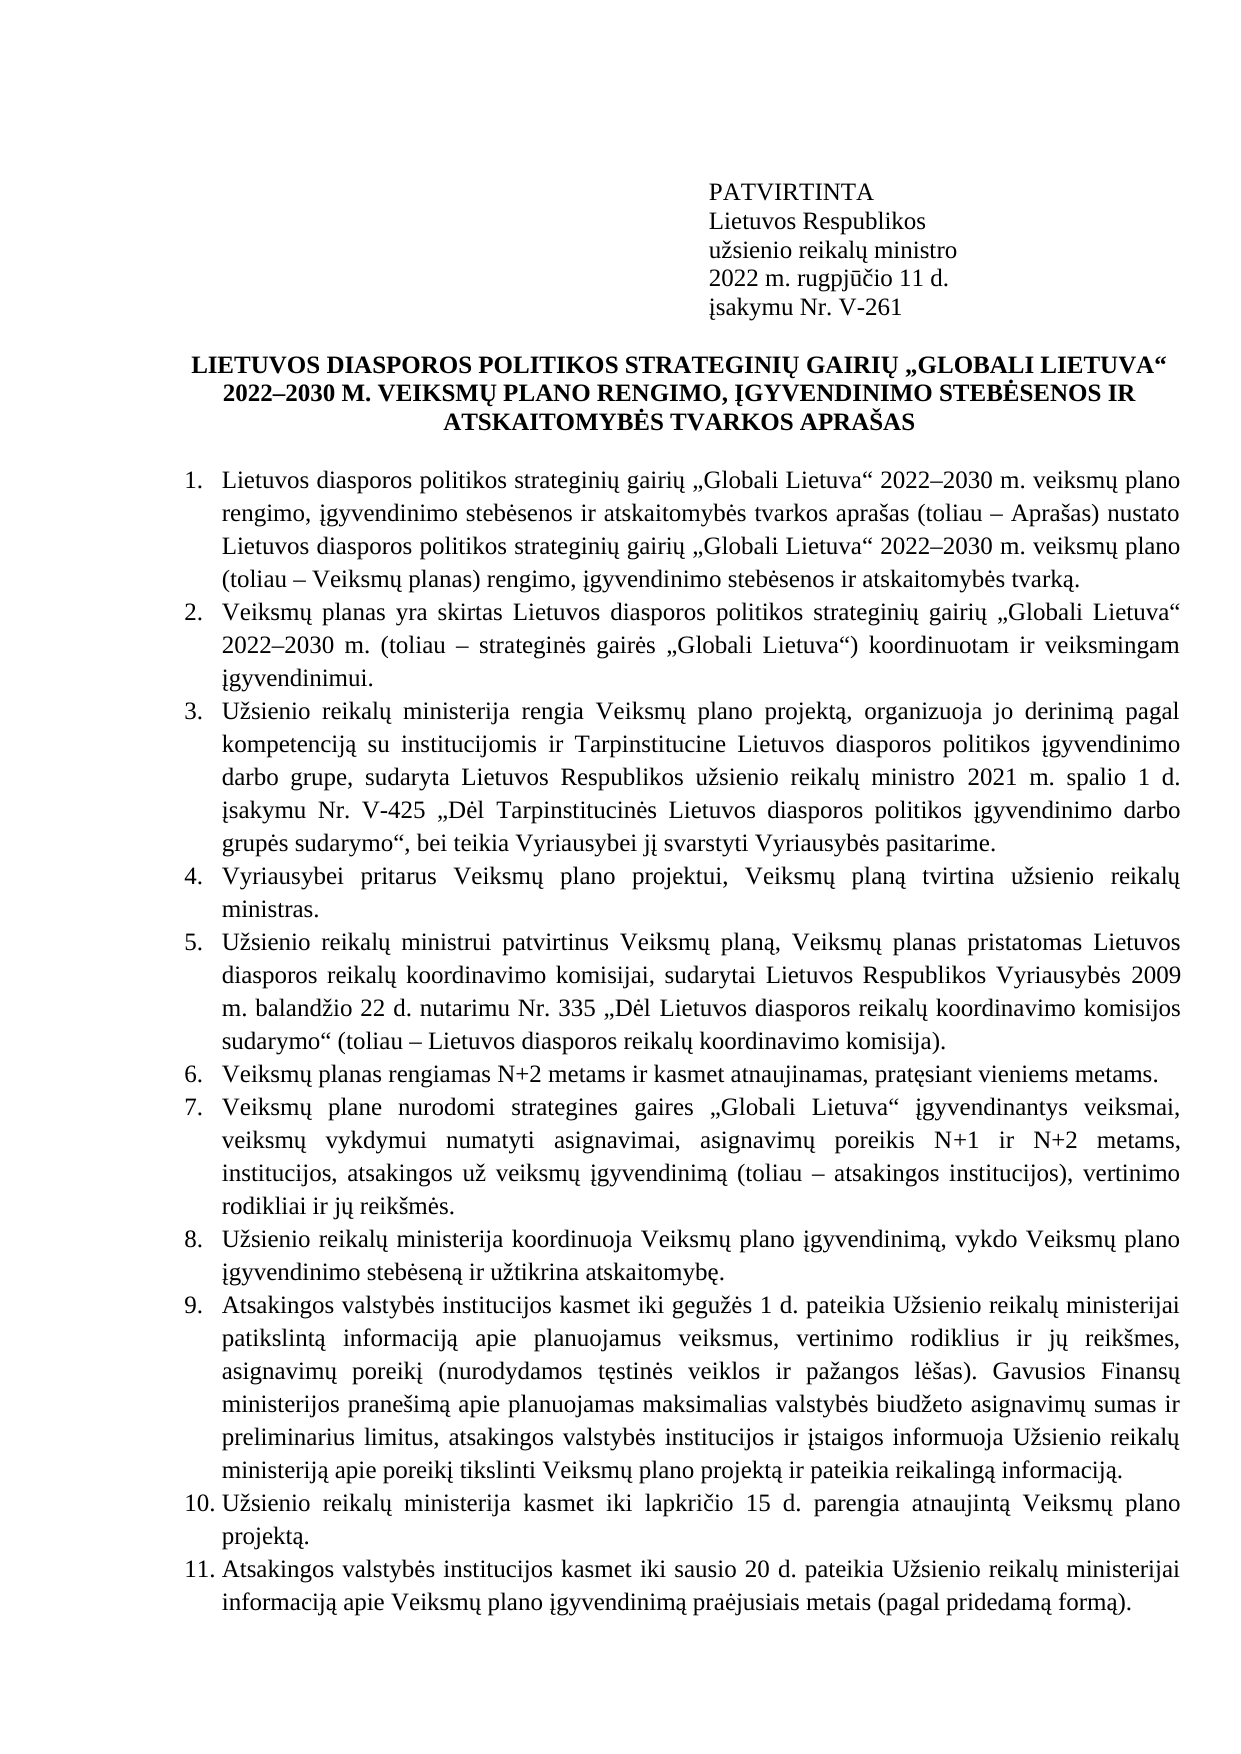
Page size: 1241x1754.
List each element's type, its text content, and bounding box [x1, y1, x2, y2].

text 4. Vyriausybei pritarus Veiksmų plano projektui, Veiksmų planą tvirtina užsienio reikalų ministras. [184, 861, 1181, 923]
text 6. Veiksmų planas rengiamas N+2 metams ir kasmet atnaujinamas, pratęsiant vieniems metams. [184, 1059, 1181, 1088]
text LIETUVOS DIASPOROS POLITIKOS STRATEGINIŲ GAIRIŲ „GLOBALI LIETUVA“ 2022‒2030 M. VEIKSMŲ PLANO RENGIMO, ĮGYVENDINIMO STEBĖSENOS IR ATSKAITOMYBĖS TVARKOS APRAŠAS [177, 350, 1181, 436]
text 10. Užsienio reikalų ministerija kasmet iki lapkričio 15 d. parengia atnaujintą Veiksmų plano projektą. [184, 1488, 1181, 1550]
text 3. Užsienio reikalų ministerija rengia Veiksmų plano projektą, organizuoja jo derinimą pagal kompetenciją su institucijomis ir Tarpinstitucine Lietuvos diasporos politikos įgyvendinimo darbo grupe, sudaryta Lietuvos Respublikos užsienio reikalų ministro 2021 m. spalio 1 d. įsakymu Nr. V-425 „Dėl Tarpinstitucinės Lietuvos diasporos politikos įgyvendinimo darbo grupės sudarymo“, bei teikia Vyriausybei jį svarstyti Vyriausybės pasitarime. [184, 696, 1181, 857]
text 5. Užsienio reikalų ministrui patvirtinus Veiksmų planą, Veiksmų planas pristatomas Lietuvos diasporos reikalų koordinavimo komisijai, sudarytai Lietuvos Respublikos Vyriausybės 2009 m. balandžio 22 d. nutarimu Nr. 335 „Dėl Lietuvos diasporos reikalų koordinavimo komisijos sudarymo“ (toliau – Lietuvos diasporos reikalų koordinavimo komisija). [184, 927, 1181, 1055]
text 8. Užsienio reikalų ministerija koordinuoja Veiksmų plano įgyvendinimą, vykdo Veiksmų plano įgyvendinimo stebėseną ir užtikrina atskaitomybę. [184, 1224, 1181, 1286]
text 2. Veiksmų planas yra skirtas Lietuvos diasporos politikos strateginių gairių „Globali Lietuva“ 2022‒2030 m. (toliau – strateginės gairės „Globali Lietuva“) koordinuotam ir veiksmingam įgyvendinimui. [184, 597, 1181, 692]
text 11. Atsakingos valstybės institucijos kasmet iki sausio 20 d. pateikia Užsienio reikalų ministerijai informaciją apie Veiksmų plano įgyvendinimą praėjusiais metais (pagal pridedamą formą). [184, 1554, 1181, 1616]
text 2022 m. rugpjūčio 11 d. [177, 263, 1181, 292]
text 9. Atsakingos valstybės institucijos kasmet iki gegužės 1 d. pateikia Užsienio reikalų ministerijai patikslintą informaciją apie planuojamus veiksmus, vertinimo rodiklius ir jų reikšmes, asignavimų poreikį (nurodydamos tęstinės veiklos ir pažangos lėšas). Gavusios Finansų ministerijos pranešimą apie planuojamas maksimalias valstybės biudžeto asignavimų sumas ir preliminarius limitus, atsakingos valstybės institucijos ir įstaigos informuoja Užsienio reikalų ministeriją apie poreikį tikslinti Veiksmų plano projektą ir pateikia reikalingą informaciją. [184, 1290, 1181, 1484]
text įsakymu Nr. V-261 [177, 292, 1181, 321]
text užsienio reikalų ministro [177, 235, 1181, 263]
text PATVIRTINTA [177, 177, 1181, 206]
text 7. Veiksmų plane nurodomi strategines gaires „Globali Lietuva“ įgyvendinantys veiksmai, veiksmų vykdymui numatyti asignavimai, asignavimų poreikis N+1 ir N+2 metams, institucijos, atsakingos už veiksmų įgyvendinimą (toliau – atsakingos institucijos), vertinimo rodikliai ir jų reikšmės. [184, 1092, 1181, 1220]
text 1. Lietuvos diasporos politikos strateginių gairių „Globali Lietuva“ 2022‒2030 m. veiksmų plano rengimo, įgyvendinimo stebėsenos ir atskaitomybės tvarkos aprašas (toliau – Aprašas) nustato Lietuvos diasporos politikos strateginių gairių „Globali Lietuva“ 2022‒2030 m. veiksmų plano (toliau – Veiksmų planas) rengimo, įgyvendinimo stebėsenos ir atskaitomybės tvarką. [184, 465, 1181, 592]
text Lietuvos Respublikos [177, 206, 1181, 235]
